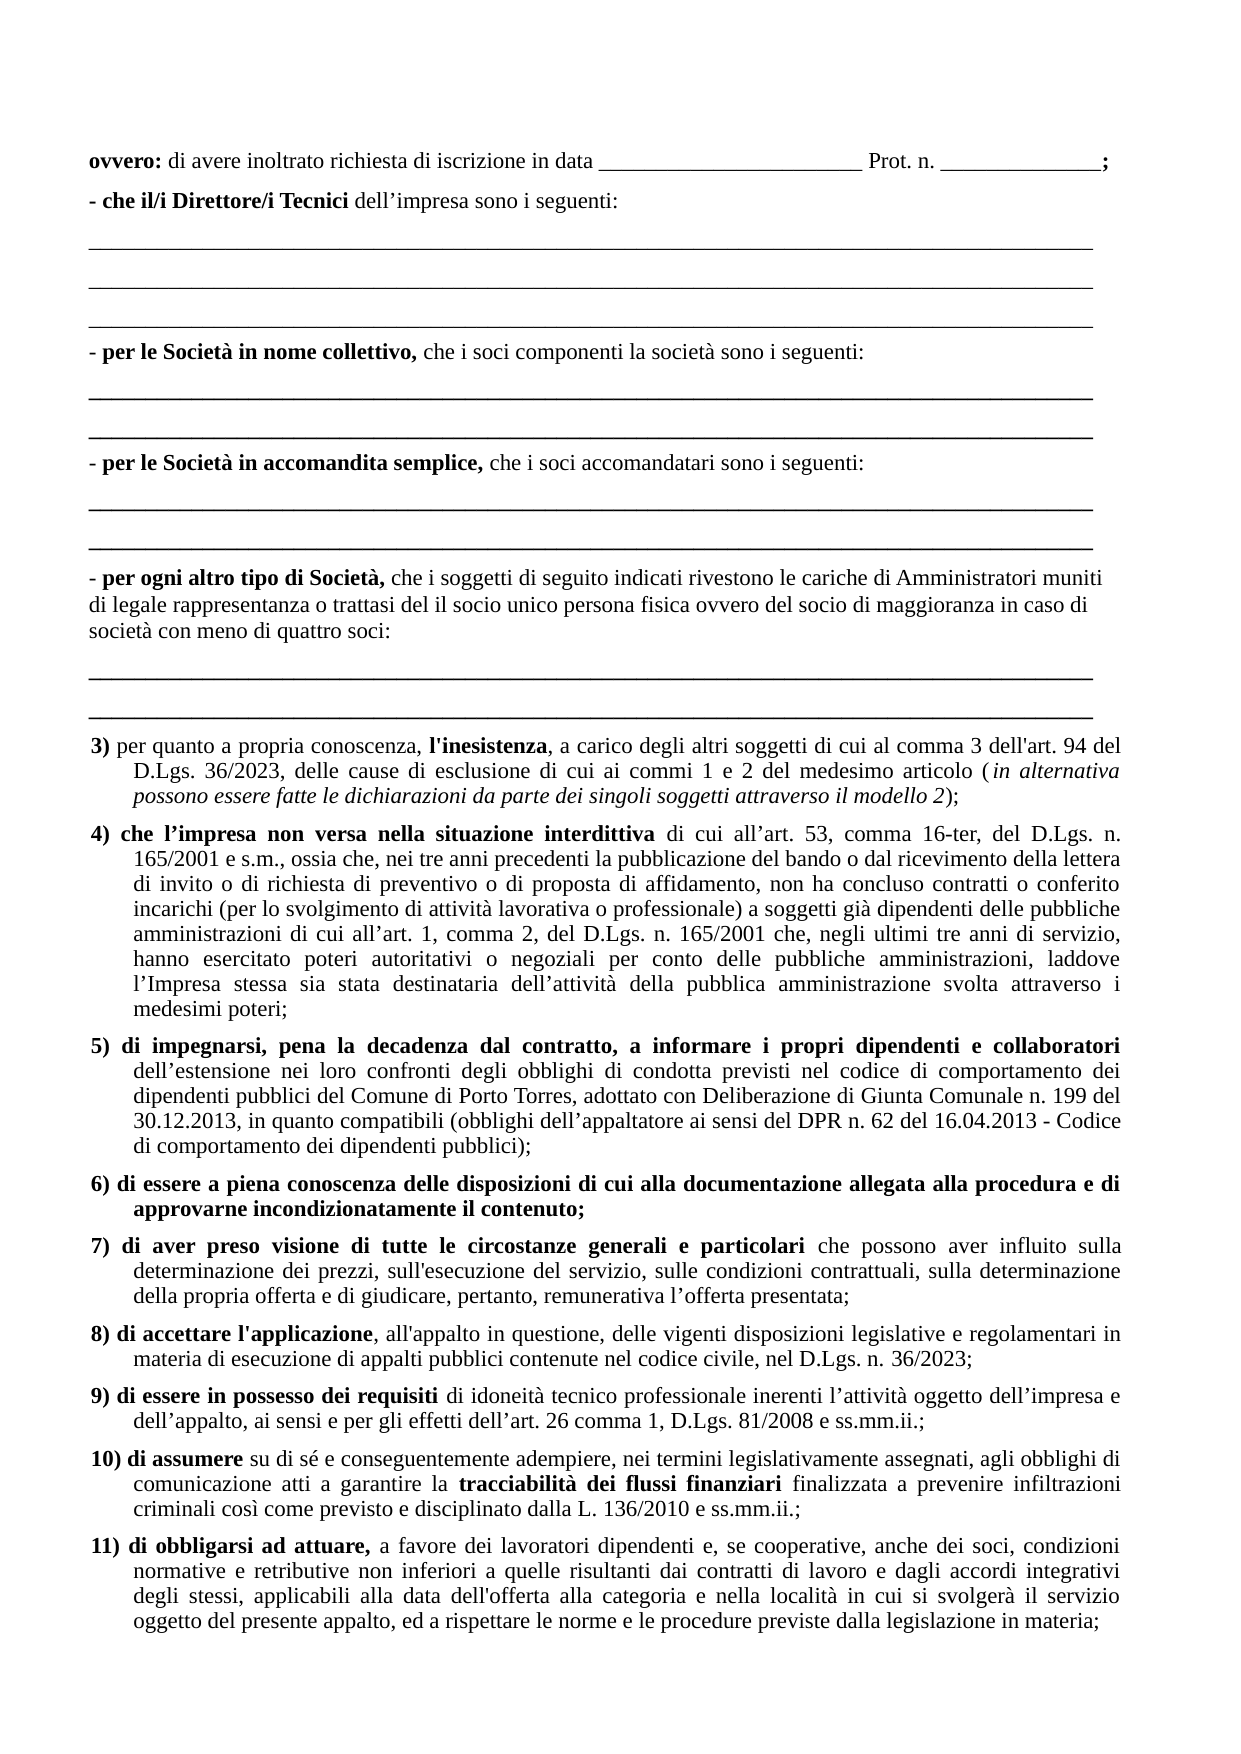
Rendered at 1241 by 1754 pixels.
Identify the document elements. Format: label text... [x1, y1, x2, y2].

text ovvero: di avere inoltrato richiesta di iscrizione in data _______________________ Prot. n. ______________; [89, 148, 1122, 174]
text 5) di impegnarsi, pena la decadenza dal contratto, a informare i propri dipendenti e collaboratori dell’estensione nei loro confronti degli obblighi di condotta previsti nel codice di comportamento dei dipendenti pubblici del Comune di Porto Torres, adottato con Deliberazione di Giunta Comunale n. 199 del 30.12.2013, in quanto compatibili (obblighi dell’appaltatore ai sensi del DPR n. 62 del 16.04.2013 - Codice di comportamento dei dipendenti pubblici); [91, 1034, 1122, 1159]
text - che il/i Direttore/i Tecnici dell’impresa sono i seguenti: [89, 187, 1122, 213]
list - per le Società in nome collettivo, che i soci componenti la società sono i seguenti: [89, 342, 1122, 363]
text 10) di assumere su di sé e conseguentemente adempiere, nei termini legislativamente assegnati, agli obblighi di comunicazione atti a garantire la tracciabilità dei flussi finanziari finalizzata a prevenire infiltrazioni criminali così come previsto e disciplinato dalla L. 136/2010 e ss.mm.ii.; [91, 1446, 1122, 1521]
text 6) di essere a piena conoscenza delle disposizioni di cui alla documentazione allegata alla procedura e di approvarne incondizionatamente il contenuto; [91, 1171, 1122, 1221]
text 7) di aver preso visione di tutte le circostanze generali e particolari che possono aver influito sulla determinazione dei prezzi, sull'esecuzione del servizio, sulle condizioni contrattuali, sulla determinazione della propria offerta e di giudicare, pertanto, remunerativa l’offerta presentata; [91, 1234, 1122, 1309]
text - per ogni altro tipo di Società, che i soggetti di seguito indicati rivestono le cariche di Amministratori muniti di legale rappresentanza o trattasi del il socio unico persona fisica ovvero del socio di maggioranza in caso di società con meno di quattro soci: [89, 564, 1122, 643]
list - per le Società in accomandita semplice, che i soci accomandatari sono i seguenti: [89, 453, 1122, 474]
text 3) per quanto a propria conoscenza, l'inesistenza, a carico degli altri soggetti di cui al comma 3 dell'art. 94 del D.Lgs. 36/2023, delle cause di esclusione di cui ai commi 1 e 2 del medesimo articolo (in alternativa possono essere fatte le dichiarazioni da parte dei singoli soggetti attraverso il modello 2); [91, 734, 1122, 809]
text 11) di obbligarsi ad attuare, a favore dei lavoratori dipendenti e, se cooperative, anche dei soci, condizioni normative e retributive non inferiori a quelle risultanti dai contratti di lavoro e dagli accordi integrativi degli stessi, applicabili alla data dell'offerta alla categoria e nella località in cui si svolgerà il servizio oggetto del presente appalto, ed a rispettare le norme e le procedure previste dalla legislazione in materia; [91, 1534, 1122, 1634]
text 9) di essere in possesso dei requisiti di idoneità tecnico professionale inerenti l’attività oggetto dell’impresa e dell’appalto, ai sensi e per gli effetti dell’art. 26 comma 1, D.Lgs. 81/2008 e ss.mm.ii.; [91, 1384, 1122, 1434]
text 8) di accettare l'applicazione, all'appalto in questione, delle vigenti disposizioni legislative e regolamentari in materia di esecuzione di appalti pubblici contenute nel codice civile, nel D.Lgs. n. 36/2023; [91, 1321, 1122, 1371]
text 4) che l’impresa non versa nella situazione interdittiva di cui all’art. 53, comma 16-ter, del D.Lgs. n. 165/2001 e s.m., ossia che, nei tre anni precedenti la pubblicazione del bando o dal ricevimento della lettera di invito o di richiesta di preventivo o di proposta di affidamento, non ha concluso contratti o conferito incarichi (per lo svolgimento di attività lavorativa o professionale) a soggetti già dipendenti delle pubbliche amministrazioni di cui all’art. 1, comma 2, del D.Lgs. n. 165/2001 che, negli ultimi tre anni di servizio, hanno esercitato poteri autoritativi o negoziali per conto delle pubbliche amministrazioni, laddove l’Impresa stessa sia stata destinataria dell’attività della pubblica amministrazione svolta attraverso i medesimi poteri; [91, 821, 1122, 1021]
